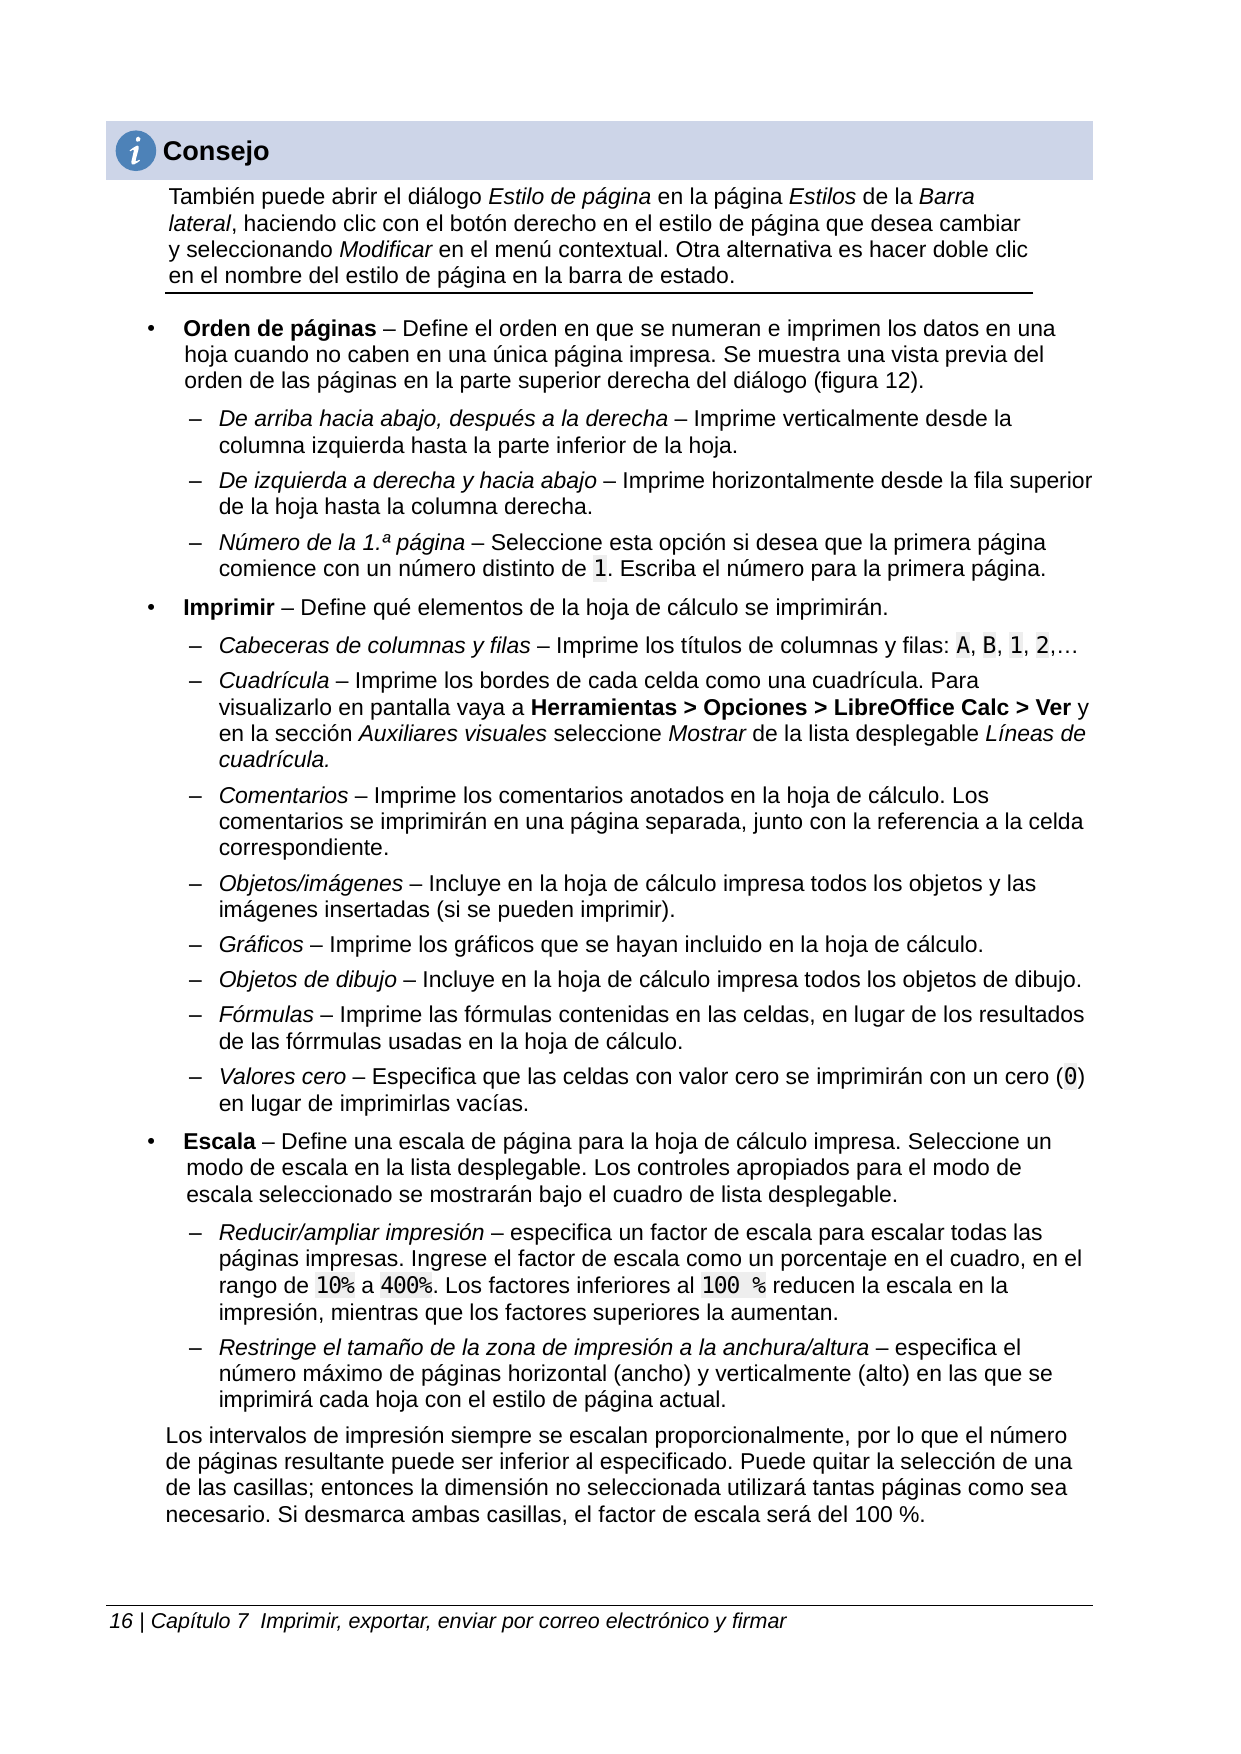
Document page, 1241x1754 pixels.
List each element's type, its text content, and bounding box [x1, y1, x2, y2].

list Gráficos – Imprime los gráficos que se hayan incluido en la hoja de cálculo. [189, 931, 1093, 957]
list Cabeceras de columnas y filas – Imprime los títulos de columnas y filas: A, B, 1, 2,… [189, 632, 956, 658]
list Objetos de dibujo – Incluye en la hoja de cálculo impresa todos los objetos de dibujo. [189, 966, 1093, 993]
list Escala – Define una escala de página para la hoja de cálculo impresa. Seleccione un modo de escala en la lista desplegable. Los controles apropiados para el modo de escala seleccionado se mostrarán bajo el cuadro de lista desplegable. [144, 1125, 1093, 1210]
list Comentarios – Imprime los comentarios anotados en la hoja de cálculo. Los comentarios se imprimirán en una página separada, junto con la referencia a la celda correspondiente. [189, 782, 1093, 861]
list Objetos/imágenes – Incluye en la hoja de cálculo impresa todos los objetos y las imágenes insertadas (si se pueden imprimir). [189, 869, 1093, 922]
list De izquierda a derecha y hacia abajo – Imprime horizontalmente desde la fila superior de la hoja hasta la columna derecha. [189, 467, 1093, 519]
list Orden de páginas – Define el orden en que se numeran e imprimen los datos en una hoja cuando no caben en una única página impresa. Se muestra una vista previa del orden de las páginas en la parte superior derecha del diálogo (figura 12). [144, 312, 1093, 396]
list Imprimir – Define qué elementos de la hoja de cálculo se imprimirán. [144, 591, 1093, 623]
list Restringe el tamaño de la zona de impresión a la anchura/altura – especifica el número máximo de páginas horizontal (ancho) y verticalmente (alto) en las que se imprimirá cada hoja con el estilo de página actual. [189, 1334, 1093, 1413]
text También puede abrir el diálogo Estilo de página en la página Estilos de la Barra lateral, haciendo clic con el botón derecho en el estilo de página que desea cambiar y seleccionando Modificar en el menú contextual. Otra alternativa es hacer doble clic en el nombre del estilo de página en la barra de estado. [165, 180, 1033, 292]
list De arriba hacia abajo, después a la derecha – Imprime verticalmente desde la columna izquierda hasta la parte inferior de la hoja. [189, 405, 1093, 458]
list Fórmulas – Imprime las fórmulas contenidas en las celdas, en lugar de los resultados de las fórrmulas usadas en la hoja de cálculo. [189, 1001, 1093, 1054]
list Reducir/ampliar impresión – especifica un factor de escala para escalar todas las páginas impresas. Ingrese el factor de escala como un porcentaje en el cuadro, en el rango de 10% a 400%. Los factores inferiores al 100 % reducen la escala en la impresión, mientras que los factores superiores la aumentan. [189, 1219, 1093, 1325]
list Valores cero – Especifica que las celdas con valor cero se imprimirán con un cero (0) en lugar de imprimirlas vacías. [189, 1063, 1093, 1116]
list Número de la 1.ª página – Seleccione esta opción si desea que la primera página comience con un número distinto de 1. Escriba el número para la primera página. [189, 528, 1093, 582]
subtitle Consejo [106, 121, 1093, 180]
list Cuadrícula – Imprime los bordes de cada celda como una cuadrícula. Para visualizarlo en pantalla vaya a Herramientas > Opciones > LibreOffice Calc > Ver y en la sección Auxiliares visuales seleccione Mostrar de la lista desplegable Líneas de cuadrícula. [189, 667, 1093, 773]
text Los intervalos de impresión siempre se escalan proporcionalmente, por lo que el número de páginas resultante puede ser inferior al especificado. Puede quitar la selección de una de las casillas; entonces la dimensión no seleccionada utilizará tantas páginas como sea necesario. Si desmarca ambas casillas, el factor de escala será del 100 %. [165, 1422, 1093, 1527]
